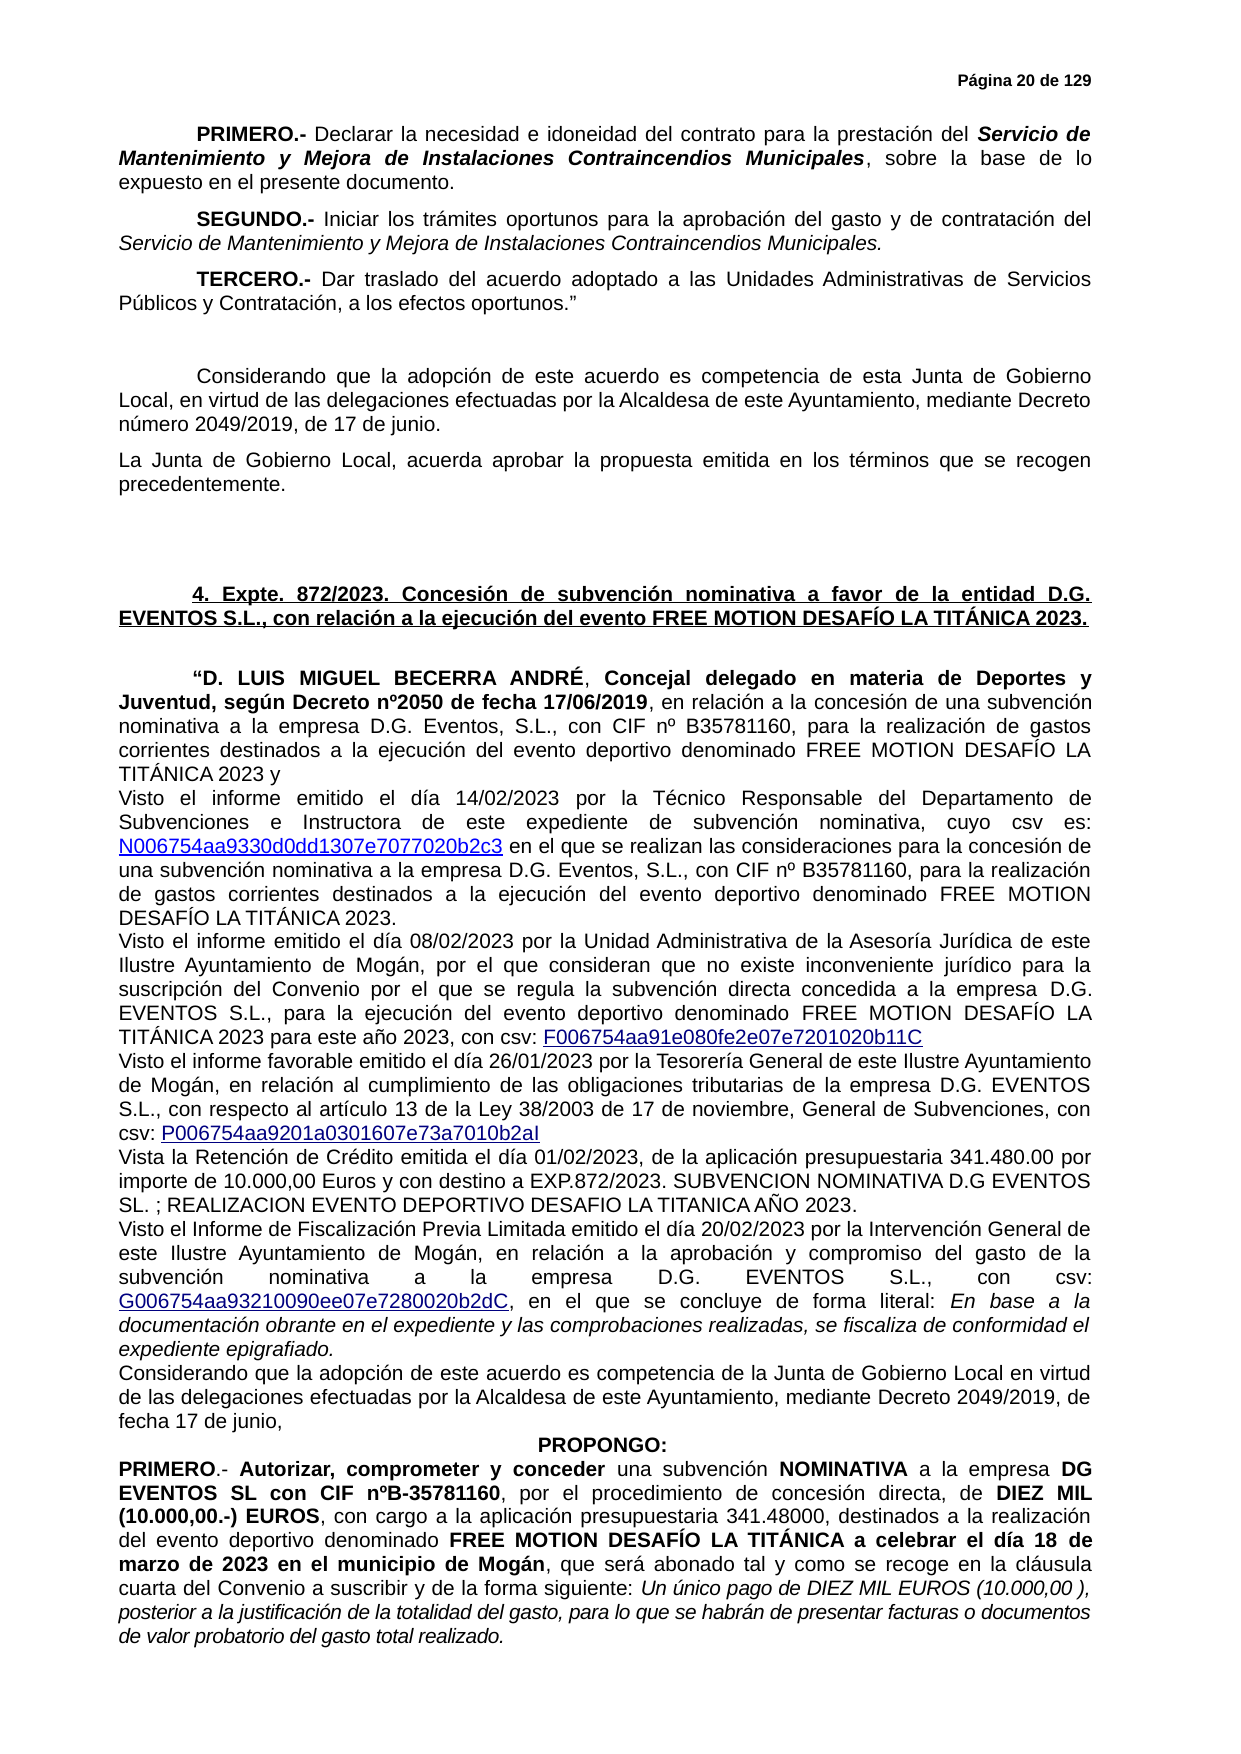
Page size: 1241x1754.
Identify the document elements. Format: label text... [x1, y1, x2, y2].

text Visto el informe emitido el día 14/02/2023 por la Técnico Responsable del Departamento de Subvenciones e Instructora de este expediente de subvención nominativa, cuyo csv es: N006754aa9330d0dd1307e7077020b2c3 en el que se realizan las consideraciones para la concesión de una subvención nominativa a la empresa D.G. Eventos, S.L., con CIF nº B35781160, para la realización de gastos corrientes destinados a la ejecución del evento deportivo denominado FREE MOTION DESAFÍO LA TITÁNICA 2023. [118, 786, 1092, 929]
text “D. LUIS MIGUEL BECERRA ANDRÉ, Concejal delegado en materia de Deportes y Juventud, según Decreto nº2050 de fecha 17/06/2019, en relación a la concesión de una subvención nominativa a la empresa D.G. Eventos, S.L., con CIF nº B35781160, para la realización de gastos corrientes destinados a la ejecución del evento deportivo denominado FREE MOTION DESAFÍO LA TITÁNICA 2023 y [118, 666, 1092, 786]
text La Junta de Gobierno Local, acuerda aprobar la propuesta emitida en los términos que se recogen precedentemente. [118, 448, 1092, 496]
text Considerando que la adopción de este acuerdo es competencia de esta Junta de Gobierno Local, en virtud de las delegaciones efectuadas por la Alcaldesa de este Ayuntamiento, mediante Decreto número 2049/2019, de 17 de junio. [118, 364, 1092, 436]
text PROPONGO: [118, 1432, 1092, 1456]
text Vista la Retención de Crédito emitida el día 01/02/2023, de la aplicación presupuestaria 341.480.00 por importe de 10.000,00 Euros y con destino a EXP.872/2023. SUBVENCION NOMINATIVA D.G EVENTOS SL. ; REALIZACION EVENTO DEPORTIVO DESAFIO LA TITANICA AÑO 2023. [118, 1145, 1092, 1217]
text Visto el informe emitido el día 08/02/2023 por la Unidad Administrativa de la Asesoría Jurídica de este Ilustre Ayuntamiento de Mogán, por el que consideran que no existe inconveniente jurídico para la suscripción del Convenio por el que se regula la subvención directa concedida a la empresa D.G. EVENTOS S.L., para la ejecución del evento deportivo denominado FREE MOTION DESAFÍO LA TITÁNICA 2023 para este año 2023, con csv: F006754aa91e080fe2e07e7201020b11C [118, 929, 1092, 1049]
text 4. Expte. 872/2023. Concesión de subvención nominativa a favor de la entidad D.G. EVENTOS S.L., con relación a la ejecución del evento FREE MOTION DESAFÍO LA TITÁNICA 2023. [118, 581, 1092, 629]
text Considerando que la adopción de este acuerdo es competencia de la Junta de Gobierno Local en virtud de las delegaciones efectuadas por la Alcaldesa de este Ayuntamiento, mediante Decreto 2049/2019, de fecha 17 de junio, [118, 1361, 1092, 1432]
text TERCERO.- Dar traslado del acuerdo adoptado a las Unidades Administrativas de Servicios Públicos y Contratación, a los efectos oportunos.” [118, 267, 1092, 315]
text PRIMERO.- Autorizar, comprometer y conceder una subvención NOMINATIVA a la empresa DG EVENTOS SL con CIF nºB-35781160, por el procedimiento de concesión directa, de DIEZ MIL (10.000,00.-) EUROS, con cargo a la aplicación presupuestaria 341.48000, destinados a la realización del evento deportivo denominado FREE MOTION DESAFÍO LA TITÁNICA a celebrar el día 18 de marzo de 2023 en el municipio de Mogán, que será abonado tal y como se recoge en la cláusula cuarta del Convenio a suscribir y de la forma siguiente: Un único pago de DIEZ MIL EUROS (10.000,00 ), posterior a la justificación de la totalidad del gasto, para lo que se habrán de presentar facturas o documentos de valor probatorio del gasto total realizado. [118, 1456, 1092, 1648]
text Visto el informe favorable emitido el día 26/01/2023 por la Tesorería General de este Ilustre Ayuntamiento de Mogán, en relación al cumplimiento de las obligaciones tributarias de la empresa D.G. EVENTOS S.L., con respecto al artículo 13 de la Ley 38/2003 de 17 de noviembre, General de Subvenciones, con csv: P006754aa9201a0301607e73a7010b2aI [118, 1049, 1092, 1145]
text PRIMERO.- Declarar la necesidad e idoneidad del contrato para la prestación del Servicio de Mantenimiento y Mejora de Instalaciones Contraincendios Municipales, sobre la base de lo expuesto en el presente documento. [118, 122, 1092, 194]
text SEGUNDO.- Iniciar los trámites oportunos para la aprobación del gasto y de contratación del Servicio de Mantenimiento y Mejora de Instalaciones Contraincendios Municipales. [118, 206, 1092, 254]
text Visto el Informe de Fiscalización Previa Limitada emitido el día 20/02/2023 por la Intervención General de este Ilustre Ayuntamiento de Mogán, en relación a la aprobación y compromiso del gasto de la subvención nominativa a la empresa D.G. EVENTOS S.L., con csv: G006754aa93210090ee07e7280020b2dC, en el que se concluye de forma literal: En base a la documentación obrante en el expediente y las comprobaciones realizadas, se fiscaliza de conformidad el expediente epigrafiado. [118, 1217, 1092, 1361]
